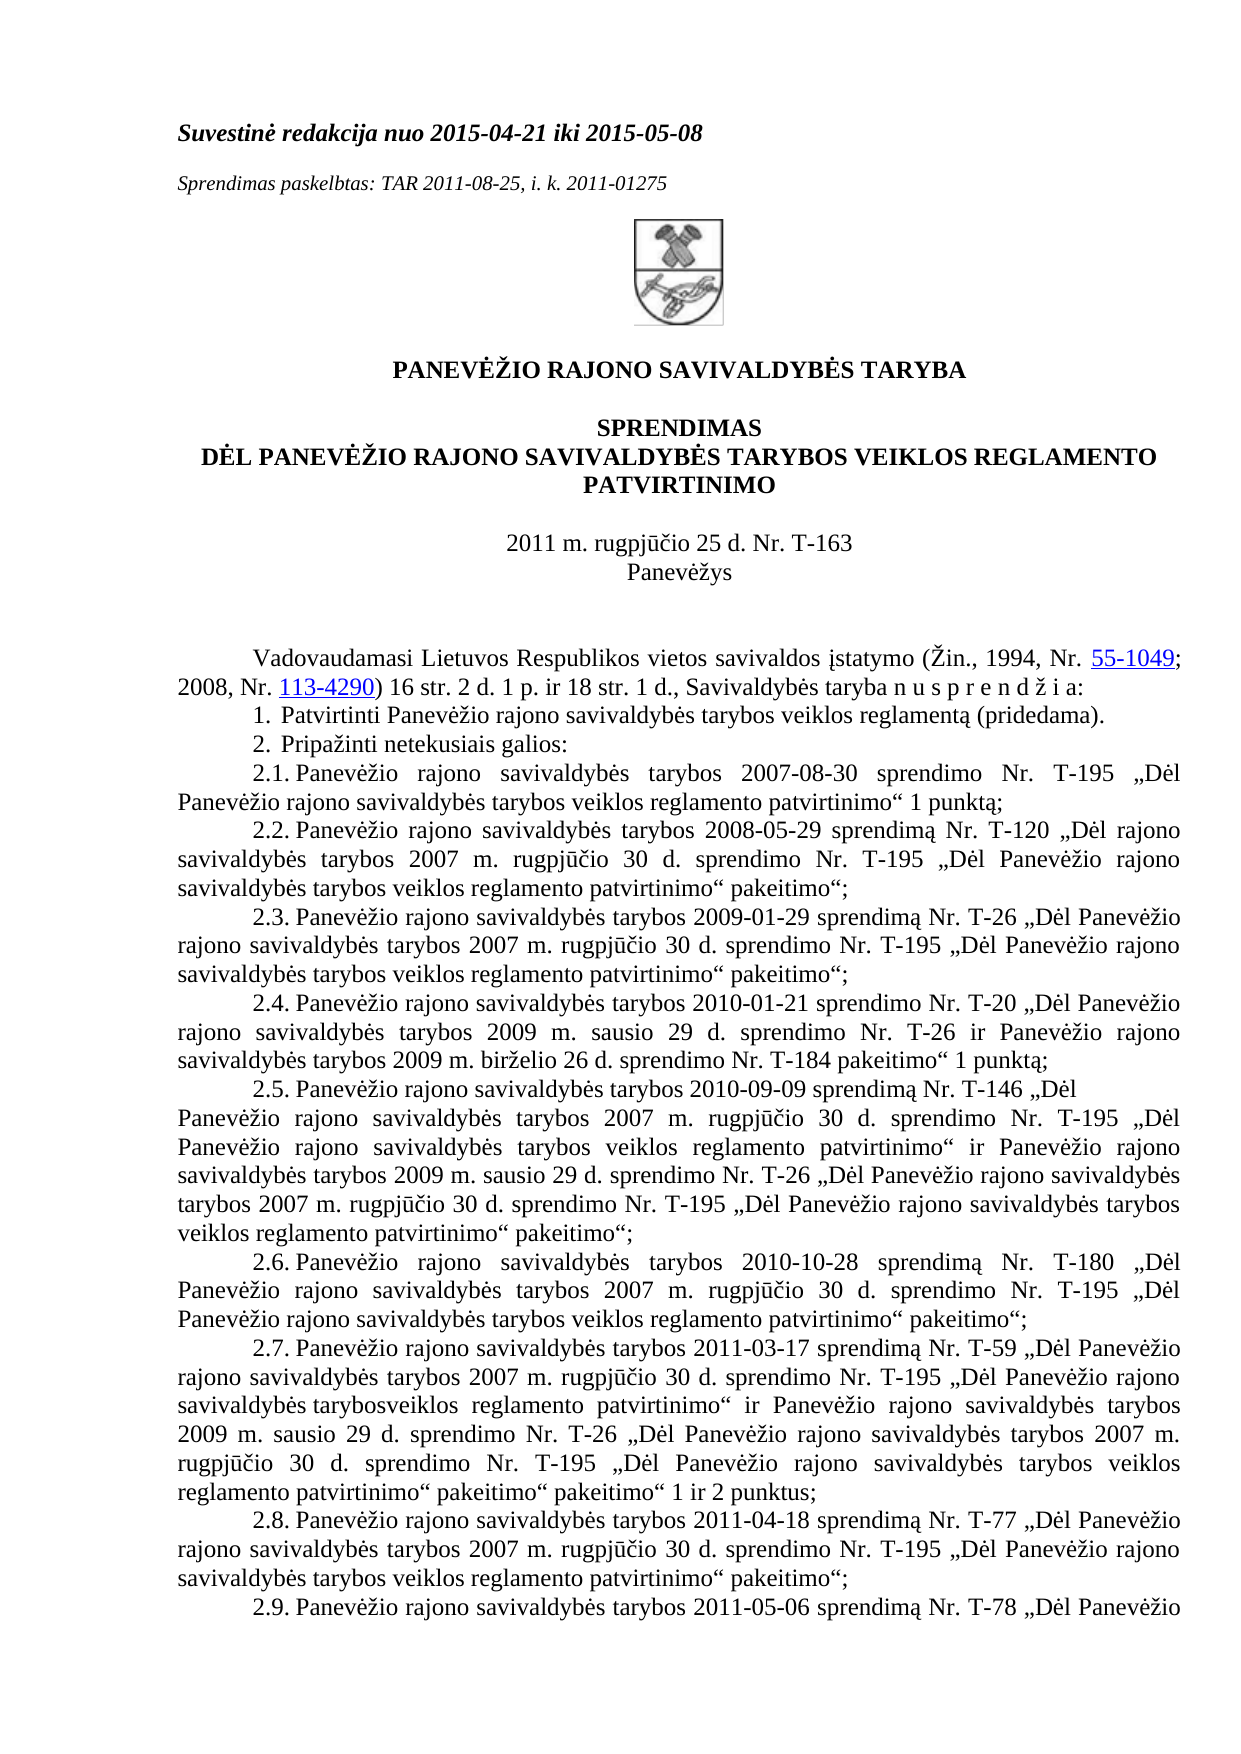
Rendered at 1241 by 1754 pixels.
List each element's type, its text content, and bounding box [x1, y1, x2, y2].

text 2.5. Panevėžio rajono savivaldybės tarybos 2010-09-09 sprendimą Nr. T-146 „Dėl Panevėžio rajono savivaldybės tarybos 2007 m. rugpjūčio 30 d. sprendimo Nr. T-195 „Dėl Panevėžio rajono savivaldybės tarybos veiklos reglamento patvirtinimo“ ir Panevėžio rajono savivaldybės tarybos 2009 m. sausio 29 d. sprendimo Nr. T-26 „Dėl Panevėžio rajono savivaldybės tarybos 2007 m. rugpjūčio 30 d. sprendimo Nr. T-195 „Dėl Panevėžio rajono savivaldybės tarybos veiklos reglamento patvirtinimo“ pakeitimo“; [177, 1074, 1181, 1247]
text Suvestinė redakcija nuo 2015-04-21 iki 2015-05-08 [177, 118, 1181, 147]
text 2.6. Panevėžio rajono savivaldybės tarybos 2010-10-28 sprendimą Nr. T-180 „Dėl Panevėžio rajono savivaldybės tarybos 2007 m. rugpjūčio 30 d. sprendimo Nr. T-195 „Dėl Panevėžio rajono savivaldybės tarybos veiklos reglamento patvirtinimo“ pakeitimo“; [177, 1247, 1181, 1333]
text 2.2. Panevėžio rajono savivaldybės tarybos 2008-05-29 sprendimą Nr. T-120 „Dėl rajono savivaldybės tarybos 2007 m. rugpjūčio 30 d. sprendimo Nr. T-195 „Dėl Panevėžio rajono savivaldybės tarybos veiklos reglamento patvirtinimo“ pakeitimo“; [177, 816, 1181, 902]
text 2. Pripažinti netekusiais galios: [177, 729, 1181, 758]
text 2.7. Panevėžio rajono savivaldybės tarybos 2011-03-17 sprendimą Nr. T-59 „Dėl Panevėžio rajono savivaldybės tarybos 2007 m. rugpjūčio 30 d. sprendimo Nr. T-195 „Dėl Panevėžio rajono savivaldybės tarybos veiklos reglamento patvirtinimo“ ir Panevėžio rajono savivaldybės tarybos 2009 m. sausio 29 d. sprendimo Nr. T-26 „Dėl Panevėžio rajono savivaldybės tarybos 2007 m. rugpjūčio 30 d. sprendimo Nr. T-195 „Dėl Panevėžio rajono savivaldybės tarybos veiklos reglamento patvirtinimo“ pakeitimo“ pakeitimo“ 1 ir 2 punktus; [177, 1333, 1181, 1506]
text 2.1. Panevėžio rajono savivaldybės tarybos 2007-08-30 sprendimo Nr. T-195 „Dėl Panevėžio rajono savivaldybės tarybos veiklos reglamento patvirtinimo“ 1 punktą; [177, 758, 1181, 816]
text 2.9. Panevėžio rajono savivaldybės tarybos 2011-05-06 sprendimą Nr. T-78 „Dėl Panevėžio [177, 1592, 1181, 1621]
text Sprendimas paskelbtas: TAR 2011-08-25, i. k. 2011-01275 [177, 171, 1181, 195]
text 2011 m. rugpjūčio 25 d. Nr. T-163 [177, 528, 1181, 557]
text SPRENDIMAS [177, 413, 1181, 442]
text PANEVĖŽIO RAJONO SAVIVALDYBĖS TARYBA [177, 356, 1181, 384]
text Vadovaudamasi Lietuvos Respublikos vietos savivaldos įstatymo (Žin., 1994, Nr. 55-1049; 2008, Nr. 113-4290) 16 str. 2 d. 1 p. ir 18 str. 1 d., Savivaldybės taryba n u s p r e n d ž i a: [177, 643, 1181, 701]
text 2.4. Panevėžio rajono savivaldybės tarybos 2010-01-21 sprendimo Nr. T-20 „Dėl Panevėžio rajono savivaldybės tarybos 2009 m. sausio 29 d. sprendimo Nr. T-26 ir Panevėžio rajono savivaldybės tarybos 2009 m. birželio 26 d. sprendimo Nr. T-184 pakeitimo“ 1 punktą; [177, 988, 1181, 1074]
text 2.8. Panevėžio rajono savivaldybės tarybos 2011-04-18 sprendimą Nr. T-77 „Dėl Panevėžio rajono savivaldybės tarybos 2007 m. rugpjūčio 30 d. sprendimo Nr. T-195 „Dėl Panevėžio rajono savivaldybės tarybos veiklos reglamento patvirtinimo“ pakeitimo“; [177, 1506, 1181, 1592]
text Panevėžys [177, 557, 1181, 586]
text DĖL PANEVĖŽIO RAJONO SAVIVALDYBĖS TARYBOS VEIKLOS REGLAMENTO PATVIRTINIMO [177, 442, 1181, 499]
text 2.3. Panevėžio rajono savivaldybės tarybos 2009-01-29 sprendimą Nr. T-26 „Dėl Panevėžio rajono savivaldybės tarybos 2007 m. rugpjūčio 30 d. sprendimo Nr. T-195 „Dėl Panevėžio rajono savivaldybės tarybos veiklos reglamento patvirtinimo“ pakeitimo“; [177, 902, 1181, 988]
text 1. Patvirtinti Panevėžio rajono savivaldybės tarybos veiklos reglamentą (pridedama). [177, 701, 1181, 729]
